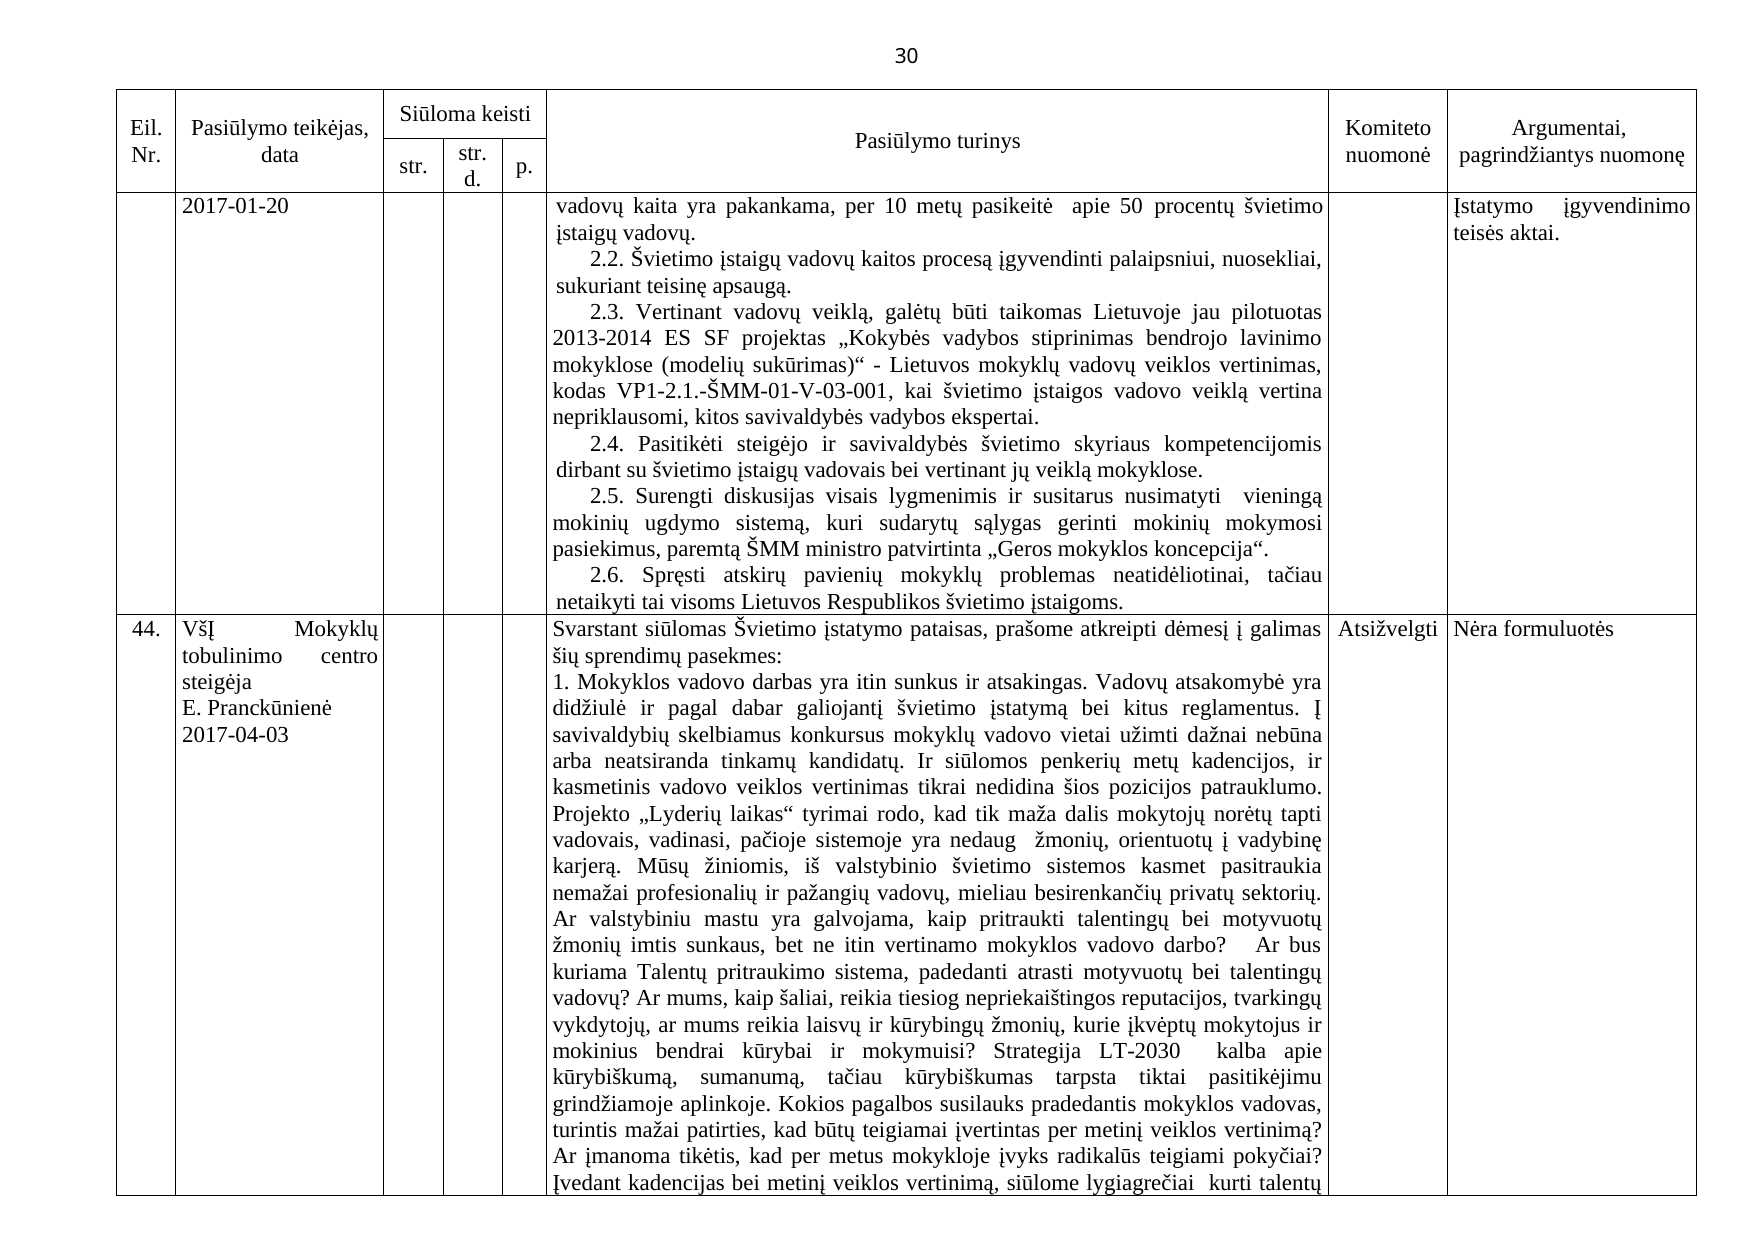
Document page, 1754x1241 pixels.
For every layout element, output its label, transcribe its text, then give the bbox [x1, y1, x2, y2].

table_header Pasiūlymo teikėjas, data [176, 90, 383, 192]
table_cell 44. [117, 615, 175, 1195]
table_header Argumentai, pagrindžiantys nuomonę [1448, 90, 1696, 192]
table_header Komiteto nuomonė [1329, 90, 1447, 192]
table_cell [503, 615, 546, 1195]
table_cell str. d. [444, 139, 502, 192]
table_cell [503, 193, 546, 614]
table_cell 2017-01-20 [176, 193, 383, 614]
table_cell [1329, 193, 1447, 614]
table_cell [444, 615, 502, 1195]
table_cell Nėra formuluotės [1448, 615, 1696, 1195]
table_cell Įstatymo įgyvendinimo teisės aktai. [1448, 193, 1696, 614]
table_header Eil. Nr. [117, 90, 175, 192]
table_cell str. [384, 139, 443, 192]
table_cell [117, 193, 175, 614]
table_cell [384, 193, 443, 614]
table_cell vadovų kaita yra pakankama, per 10 metų pasikeitė apie 50 procentų švietimo įstaigų vadovų. 2.2. Švietimo įstaigų vadovų kaitos procesą įgyvendinti palaipsniui, nuosekliai, sukuriant teisinę apsaugą. 2.3. Vertinant vadovų veiklą, galėtų būti taikomas Lietuvoje jau pilotuotas 2013-2014 ES SF projektas „Kokybės vadybos stiprinimas bendrojo lavinimo mokyklose (modelių sukūrimas)“ - Lietuvos mokyklų vadovų veiklos vertinimas, kodas VP1-2.1.-ŠMM-01-V-03-001, kai švietimo įstaigos vadovo veiklą vertina nepriklausomi, kitos savivaldybės vadybos ekspertai. 2.4. Pasitikėti steigėjo ir savivaldybės švietimo skyriaus kompetencijomis dirbant su švietimo įstaigų vadovais bei vertinant jų veiklą mokyklose. 2.5. Surengti diskusijas visais lygmenimis ir susitarus nusimatyti vieningą mokinių ugdymo sistemą, kuri sudarytų sąlygas gerinti mokinių mokymosi pasiekimus, paremtą ŠMM ministro patvirtinta „Geros mokyklos koncepcija“. 2.6. Spręsti atskirų pavienių mokyklų problemas neatidėliotinai, tačiau netaikyti tai visoms Lietuvos Respublikos švietimo įstaigoms. [547, 193, 1328, 614]
table_header Pasiūlymo turinys [547, 90, 1328, 192]
table_cell [444, 193, 502, 614]
table_cell p. [503, 139, 546, 192]
table_cell Svarstant siūlomas Švietimo įstatymo pataisas, prašome atkreipti dėmesį į galimas šių sprendimų pasekmes: 1. Mokyklos vadovo darbas yra itin sunkus ir atsakingas. Vadovų atsakomybė yra didžiulė ir pagal dabar galiojantį švietimo įstatymą bei kitus reglamentus. Į savivaldybių skelbiamus konkursus mokyklų vadovo vietai užimti dažnai nebūna arba neatsiranda tinkamų kandidatų. Ir siūlomos penkerių metų kadencijos, ir kasmetinis vadovo veiklos vertinimas tikrai nedidina šios pozicijos patrauklumo. Projekto „Lyderių laikas“ tyrimai rodo, kad tik maža dalis mokytojų norėtų tapti vadovais, vadinasi, pačioje sistemoje yra nedaug žmonių, orientuotų į vadybinę karjerą. Mūsų žiniomis, iš valstybinio švietimo sistemos kasmet pasitraukia nemažai profesionalių ir pažangių vadovų, mieliau besirenkančių privatų sektorių. Ar valstybiniu mastu yra galvojama, kaip pritraukti talentingų bei motyvuotų žmonių imtis sunkaus, bet ne itin vertinamo mokyklos vadovo darbo? Ar bus kuriama Talentų pritraukimo sistema, padedanti atrasti motyvuotų bei talentingų vadovų? Ar mums, kaip šaliai, reikia tiesiog nepriekaištingos reputacijos, tvarkingų vykdytojų, ar mums reikia laisvų ir kūrybingų žmonių, kurie įkvėptų mokytojus ir mokinius bendrai kūrybai ir mokymuisi? Strategija LT-2030 kalba apie kūrybiškumą, sumanumą, tačiau kūrybiškumas tarpsta tiktai pasitikėjimu grindžiamoje aplinkoje. Kokios pagalbos susilauks pradedantis mokyklos vadovas, turintis mažai patirties, kad būtų teigiamai įvertintas per metinį veiklos vertinimą? Ar įmanoma tikėtis, kad per metus mokykloje įvyks radikalūs teigiami pokyčiai? Įvedant kadencijas bei metinį veiklos vertinimą, siūlome lygiagrečiai kurti talentų [547, 615, 1328, 1195]
table_cell Atsižvelgti [1329, 615, 1447, 1195]
table_cell [384, 615, 443, 1195]
table_cell VšĮ Mokyklų tobulinimo centro steigėja E. Pranckūnienė 2017-04-03 [176, 615, 383, 1195]
table_header Siūloma keisti [384, 90, 546, 138]
